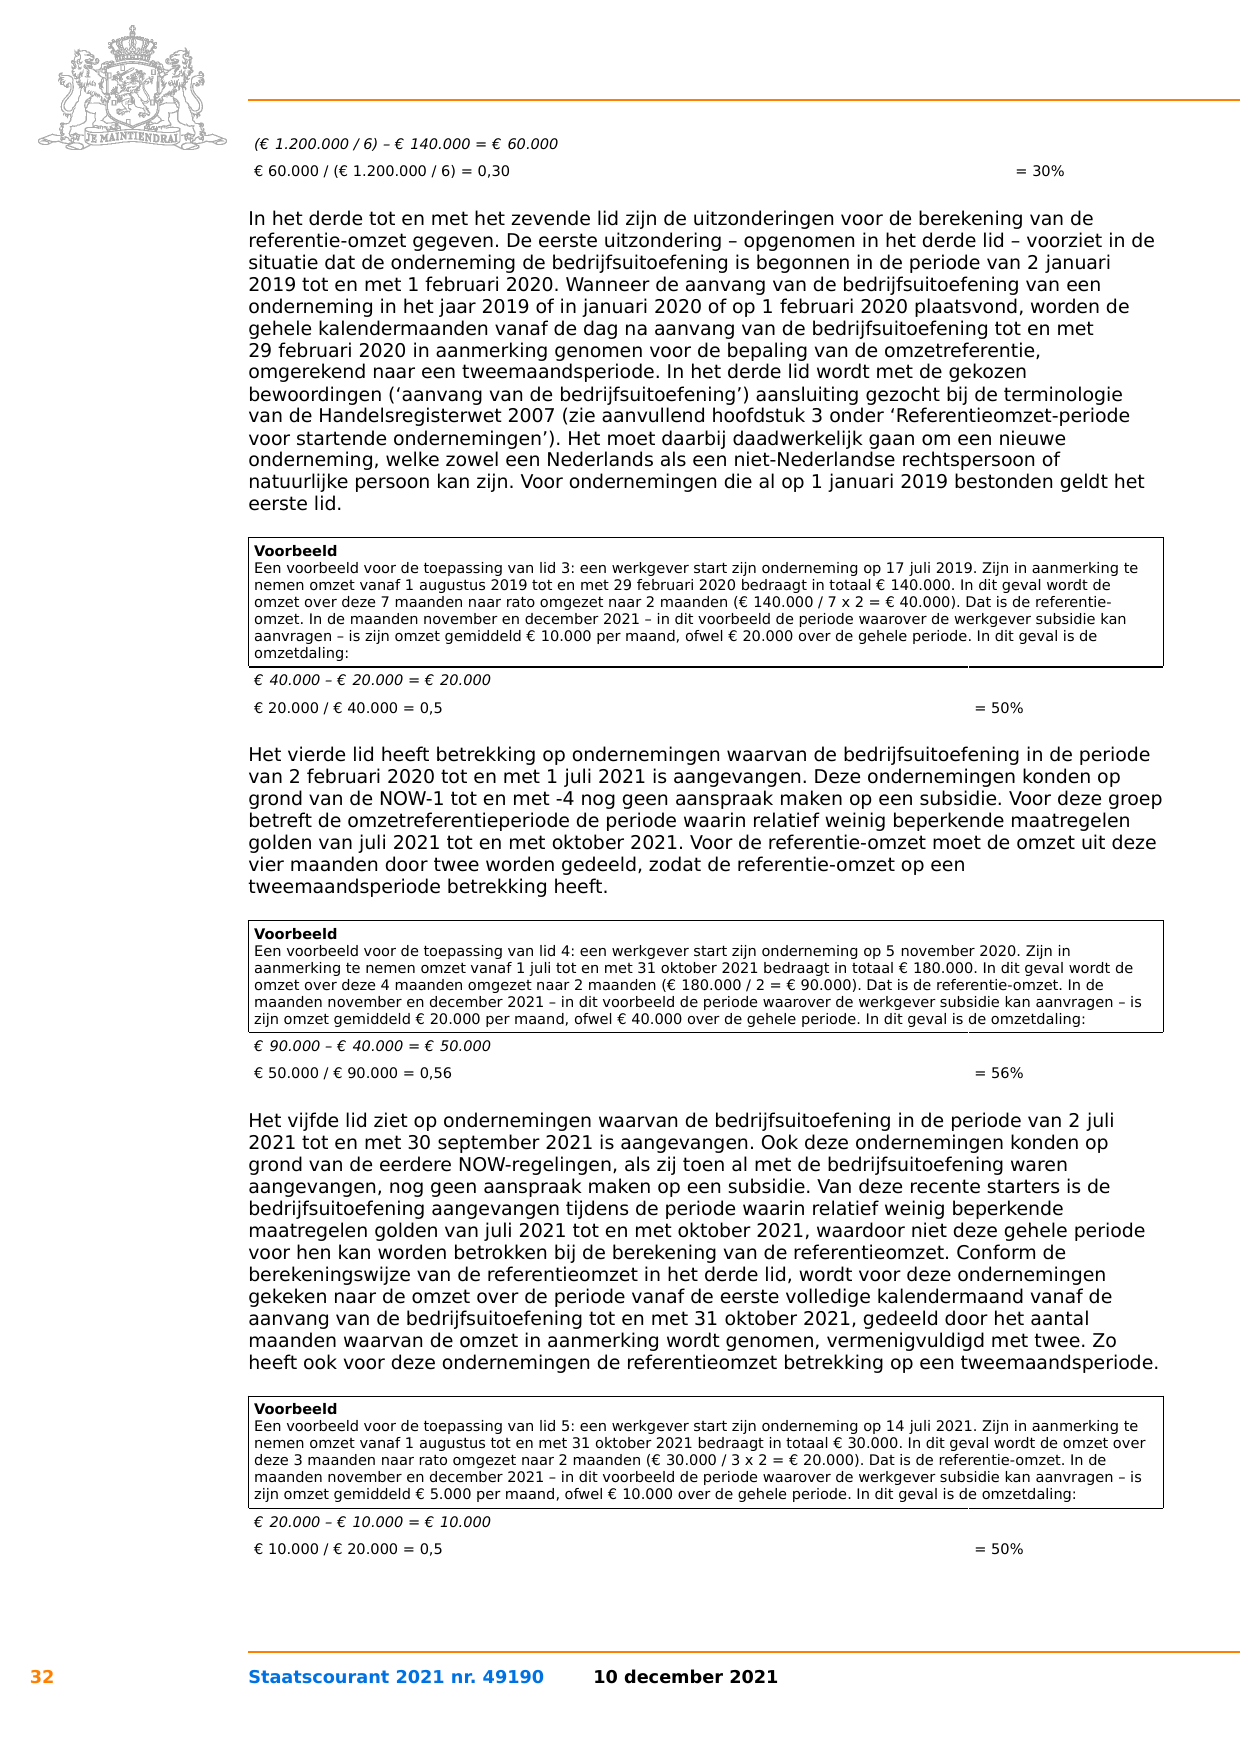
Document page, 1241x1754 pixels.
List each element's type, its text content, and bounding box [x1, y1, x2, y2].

table_cell = 50% [969, 695, 1163, 721]
table_cell [969, 668, 1163, 694]
picture [38, 25, 227, 150]
table_cell € 50.000 / € 90.000 = 0,56 [249, 1061, 968, 1087]
table_cell = 56% [969, 1061, 1163, 1087]
table_header Voorbeeld Een voorbeeld voor de toepassing van lid 3: een werkgever start zijn onderneming op 17 juli 2019. Zijn in aanmerking te nemen omzet vanaf 1 augustus 2019 tot en met 29 februari 2020 bedraagt in totaal € 140.000. In dit geval wordt de omzet over deze 7 maanden naar rato omgezet naar 2 maanden (€ 140.000 / 7 x 2 = € 40.000). Dat is de referentie-omzet. In de maanden november en december 2021 – in dit voorbeeld de periode waarover de werkgever subsidie kan aanvragen – is zijn omzet gemiddeld € 10.000 per maand, ofwel € 20.000 over de gehele periode. In dit geval is de omzetdaling: [249, 538, 1163, 666]
table_cell € 40.000 – € 20.000 = € 20.000 [249, 668, 968, 694]
table_cell [969, 1509, 1163, 1535]
table_cell € 60.000 / (€ 1.200.000 / 6) = 0,30 [249, 158, 1009, 185]
text In het derde tot en met het zevende lid zijn de uitzonderingen voor de berekening van de referentie-omzet gegeven. De eerste uitzondering – opgenomen in het derde lid – voorziet in de situatie dat de onderneming de bedrijfsuitoefening is begonnen in de periode van 2 januari 2019 tot en met 1 februari 2020. Wanneer de aanvang van de bedrijfsuitoefening van een onderneming in het jaar 2019 of in januari 2020 of op 1 februari 2020 plaatsvond, worden de gehele kalendermaanden vanaf de dag na aanvang van de bedrijfsuitoefening tot en met 29 februari 2020 in aanmerking genomen voor de bepaling van de omzetreferentie, omgerekend naar een tweemaandsperiode. In het derde lid wordt met de gekozen bewoordingen (‘aanvang van de bedrijfsuitoefening’) aansluiting gezocht bij de terminologie van de Handelsregisterwet 2007 (zie aanvullend hoofdstuk 3 onder ‘Referentieomzet-periode voor startende ondernemingen’). Het moet daarbij daadwerkelijk gaan om een nieuwe onderneming, welke zowel een Nederlands als een niet-Nederlandse rechtspersoon of natuurlijke persoon kan zijn. Voor ondernemingen die al op 1 januari 2019 bestonden geldt het eerste lid. [248, 208, 1163, 515]
text Het vijfde lid ziet op ondernemingen waarvan de bedrijfsuitoefening in de periode van 2 juli 2021 tot en met 30 september 2021 is aangevangen. Ook deze ondernemingen konden op grond van de eerdere NOW-regelingen, als zij toen al met de bedrijfsuitoefening waren aangevangen, nog geen aanspraak maken op een subsidie. Van deze recente starters is de bedrijfsuitoefening aangevangen tijdens de periode waarin relatief weinig beperkende maatregelen golden van juli 2021 tot en met oktober 2021, waardoor niet deze gehele periode voor hen kan worden betrokken bij de berekening van de referentieomzet. Conform de berekeningswijze van de referentieomzet in het derde lid, wordt voor deze ondernemingen gekeken naar de omzet over de periode vanaf de eerste volledige kalendermaand vanaf de aanvang van de bedrijfsuitoefening tot en met 31 oktober 2021, gedeeld door het aantal maanden waarvan de omzet in aanmerking wordt genomen, vermenigvuldigd met twee. Zo heeft ook voor deze ondernemingen de referentieomzet betrekking op een tweemaandsperiode. [248, 1110, 1163, 1374]
table_cell € 10.000 / € 20.000 = 0,5 [249, 1536, 968, 1563]
table_header Voorbeeld Een voorbeeld voor de toepassing van lid 5: een werkgever start zijn onderneming op 14 juli 2021. Zijn in aanmerking te nemen omzet vanaf 1 augustus tot en met 31 oktober 2021 bedraagt in totaal € 30.000. In dit geval wordt de omzet over deze 3 maanden naar rato omgezet naar 2 maanden (€ 30.000 / 3 x 2 = € 20.000). Dat is de referentie-omzet. In de maanden november en december 2021 – in dit voorbeeld de periode waarover de werkgever subsidie kan aanvragen – is zijn omzet gemiddeld € 5.000 per maand, ofwel € 10.000 over de gehele periode. In dit geval is de omzetdaling: [249, 1397, 1163, 1508]
table_cell € 90.000 – € 40.000 = € 50.000 [249, 1033, 968, 1059]
table_cell € 20.000 / € 40.000 = 0,5 [249, 695, 968, 721]
table_cell = 50% [969, 1536, 1163, 1563]
table_cell [969, 1033, 1163, 1059]
table_cell = 30% [1010, 158, 1163, 185]
table_cell [1010, 131, 1163, 157]
table_header Voorbeeld Een voorbeeld voor de toepassing van lid 4: een werkgever start zijn onderneming op 5 november 2020. Zijn in aanmerking te nemen omzet vanaf 1 juli tot en met 31 oktober 2021 bedraagt in totaal € 180.000. In dit geval wordt de omzet over deze 4 maanden omgezet naar 2 maanden (€ 180.000 / 2 = € 90.000). Dat is de referentie-omzet. In de maanden november en december 2021 – in dit voorbeeld de periode waarover de werkgever subsidie kan aanvragen – is zijn omzet gemiddeld € 20.000 per maand, ofwel € 40.000 over de gehele periode. In dit geval is de omzetdaling: [249, 921, 1163, 1032]
table_cell € 20.000 – € 10.000 = € 10.000 [249, 1509, 968, 1535]
table_cell (€ 1.200.000 / 6) – € 140.000 = € 60.000 [249, 131, 1009, 157]
text Het vierde lid heeft betrekking op ondernemingen waarvan de bedrijfsuitoefening in de periode van 2 februari 2020 tot en met 1 juli 2021 is aangevangen. Deze ondernemingen konden op grond van de NOW-1 tot en met -4 nog geen aanspraak maken op een subsidie. Voor deze groep betreft de omzetreferentieperiode de periode waarin relatief weinig beperkende maatregelen golden van juli 2021 tot en met oktober 2021. Voor de referentie-omzet moet de omzet uit deze vier maanden door twee worden gedeeld, zodat de referentie-omzet op een tweemaandsperiode betrekking heeft. [248, 744, 1163, 898]
